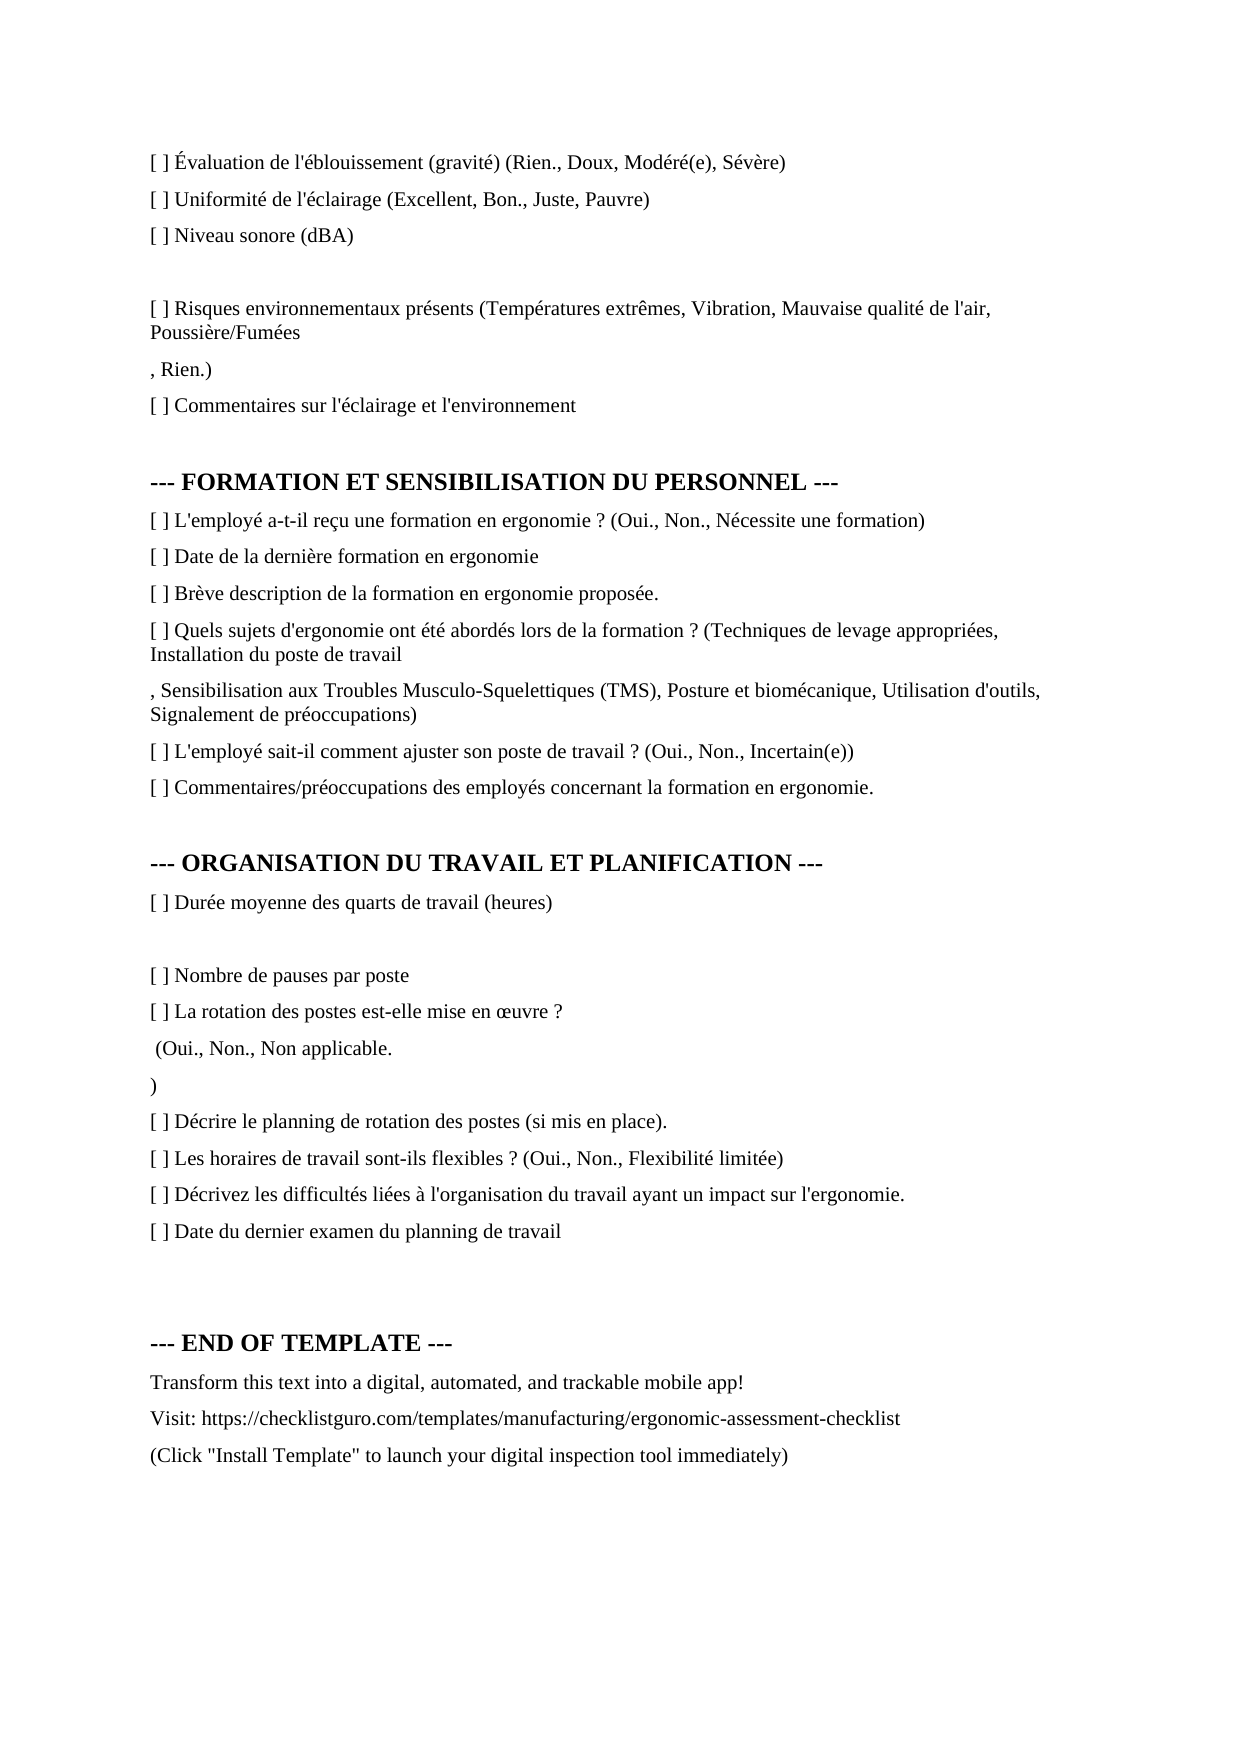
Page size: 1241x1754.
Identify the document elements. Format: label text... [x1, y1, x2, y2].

text , Sensibilisation aux Troubles Musculo-Squelettiques (TMS), Posture et biomécanique, Utilisation d'outils, Signalement de préoccupations) [150, 678, 1090, 726]
text [ ] Uniformité de l'éclairage (Excellent, Bon., Juste, Pauvre) [150, 187, 1090, 211]
text Visit: https://checklistguro.com/templates/manufacturing/ergonomic-assessment-checklist [150, 1406, 1090, 1430]
text --- ORGANISATION DU TRAVAIL ET PLANIFICATION --- [150, 848, 1090, 877]
text [ ] Quels sujets d'ergonomie ont été abordés lors de la formation ? (Techniques de levage appropriées, Installation du poste de travail [150, 617, 1090, 666]
text --- END OF TEMPLATE --- [150, 1328, 1090, 1357]
text [ ] Commentaires/préoccupations des employés concernant la formation en ergonomie. [150, 775, 1090, 799]
text --- FORMATION ET SENSIBILISATION DU PERSONNEL --- [150, 467, 1090, 495]
text [ ] Durée moyenne des quarts de travail (heures) [150, 890, 1090, 914]
text [ ] La rotation des postes est-elle mise en œuvre ? [150, 999, 1090, 1023]
text [ ] Risques environnementaux présents (Températures extrêmes, Vibration, Mauvaise qualité de l'air, Poussière/Fumées [150, 296, 1090, 344]
text [ ] Commentaires sur l'éclairage et l'environnement [150, 393, 1090, 417]
text (Oui., Non., Non applicable. [150, 1036, 1090, 1060]
text [ ] Date du dernier examen du planning de travail [150, 1219, 1090, 1243]
text ) [150, 1072, 1090, 1097]
text [ ] L'employé sait-il comment ajuster son poste de travail ? (Oui., Non., Incertain(e)) [150, 739, 1090, 763]
text [ ] Niveau sonore (dBA) [150, 223, 1090, 247]
text [ ] Date de la dernière formation en ergonomie [150, 544, 1090, 568]
text [ ] Décrivez les difficultés liées à l'organisation du travail ayant un impact sur l'ergonomie. [150, 1182, 1090, 1206]
text , Rien.) [150, 357, 1090, 381]
text Transform this text into a digital, automated, and trackable mobile app! [150, 1370, 1090, 1394]
text [ ] Brève description de la formation en ergonomie proposée. [150, 581, 1090, 605]
text [ ] L'employé a-t-il reçu une formation en ergonomie ? (Oui., Non., Nécessite une formation) [150, 508, 1090, 532]
text [ ] Nombre de pauses par poste [150, 963, 1090, 987]
text (Click "Install Template" to launch your digital inspection tool immediately) [150, 1443, 1090, 1467]
text [ ] Les horaires de travail sont-ils flexibles ? (Oui., Non., Flexibilité limitée) [150, 1146, 1090, 1170]
text [ ] Évaluation de l'éblouissement (gravité) (Rien., Doux, Modéré(e), Sévère) [150, 150, 1090, 174]
text [ ] Décrire le planning de rotation des postes (si mis en place). [150, 1109, 1090, 1133]
